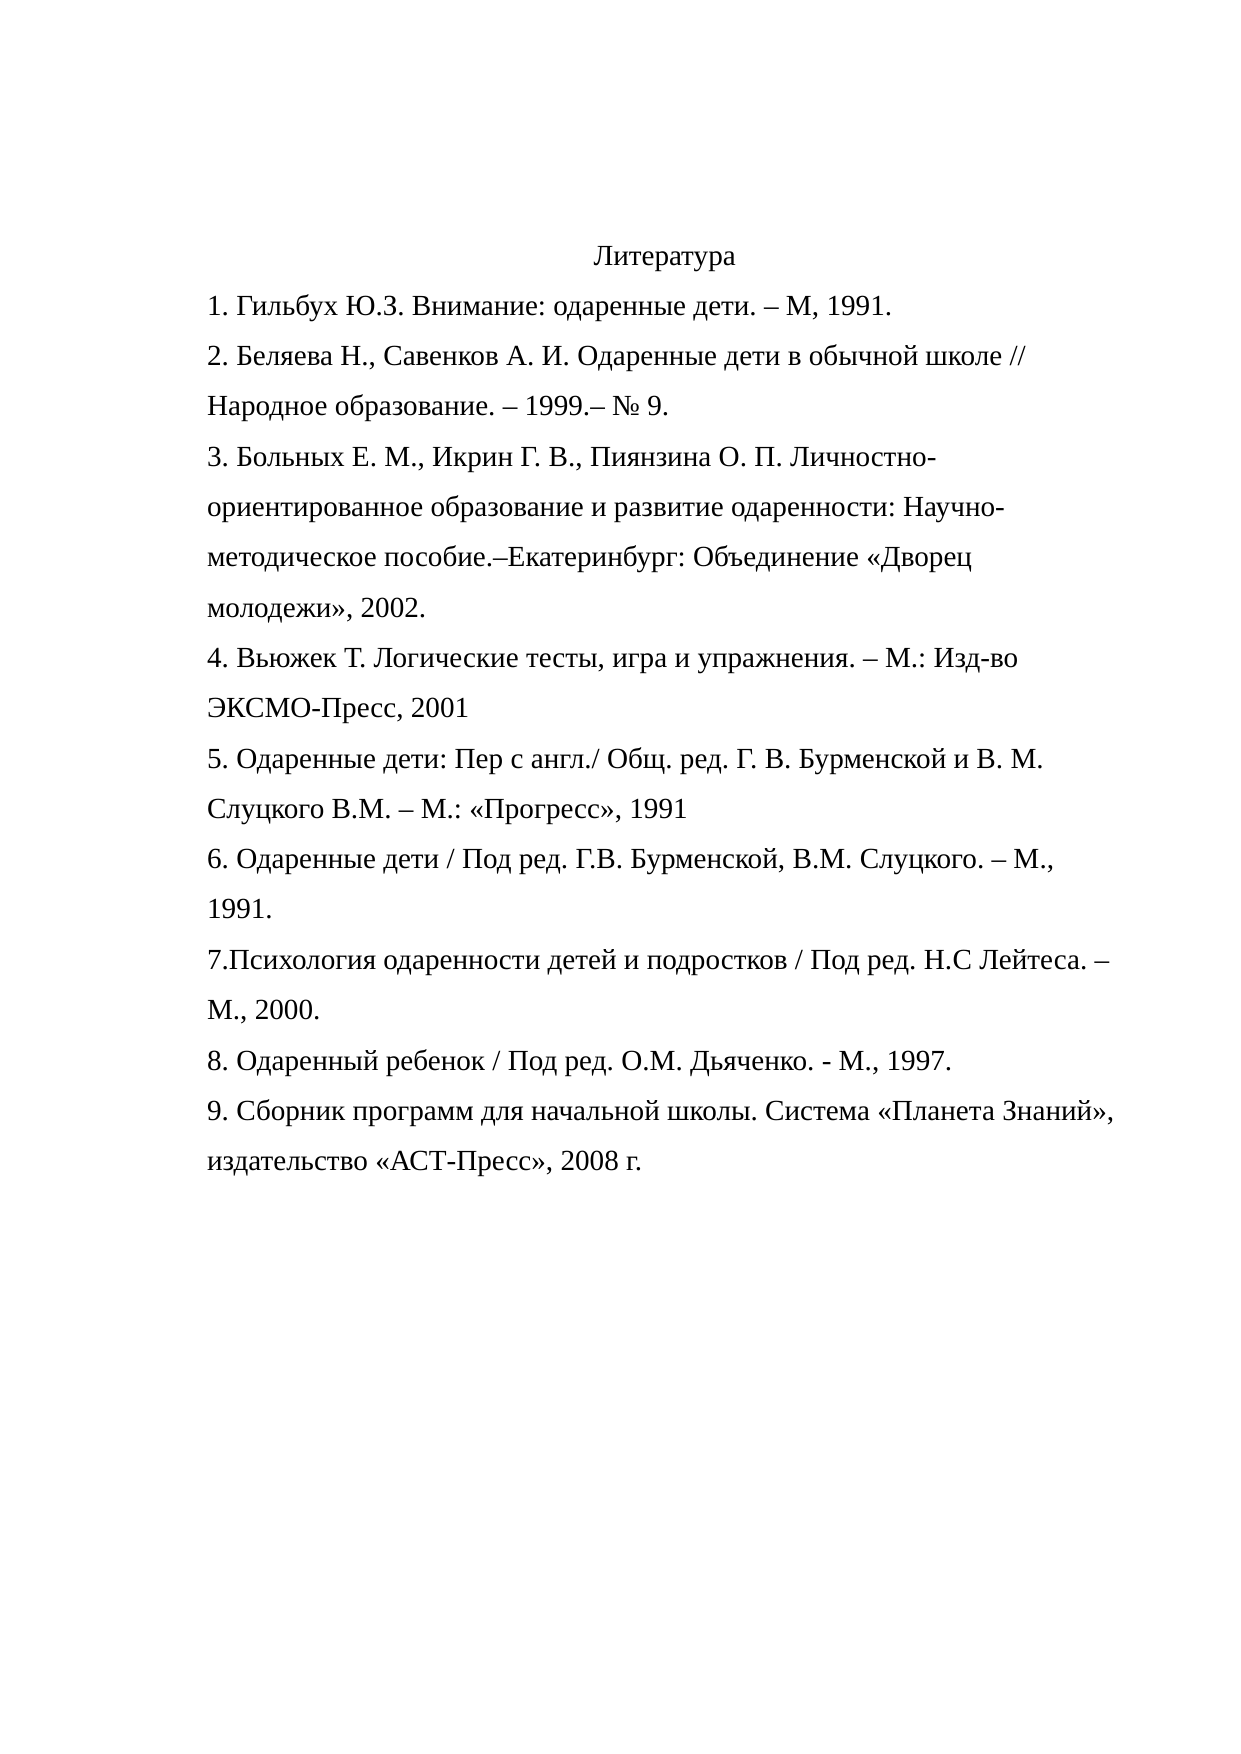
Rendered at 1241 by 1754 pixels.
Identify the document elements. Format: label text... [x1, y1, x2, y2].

text 1. Гильбух Ю.З. Внимание: одаренные дети. – М, 1991. [207, 288, 1122, 321]
text 3. Больных Е. М., Икрин Г. В., Пиянзина О. П. Личностно-ориентированное образование и развитие одаренности: Научно-методическое пособие.–Екатеринбург: Объединение «Дворец молодежи», 2002. [207, 439, 1122, 623]
text 5. Одаренные дети: Пер с англ./ Общ. ред. Г. В. Бурменской и В. М. Слуцкого В.М. – М.: «Прогресс», 1991 [207, 741, 1122, 824]
text 4. Вьюжек Т. Логические тесты, игра и упражнения. – М.: Изд-во ЭКСМО-Пресс, 2001 [207, 640, 1122, 724]
text 9. Сборник программ для начальной школы. Система «Планета Знаний», издательство «АСТ-Пресс», 2008 г. [207, 1093, 1122, 1177]
text Литература [207, 238, 1122, 271]
text 8. Одаренный ребенок / Под ред. О.М. Дьяченко. - М., 1997. [207, 1043, 1122, 1076]
text 7.Психология одаренности детей и подростков / Под ред. Н.C Лейтеса. – М., 2000. [207, 942, 1122, 1026]
text 6. Одаренные дети / Под ред. Г.В. Бурменской, В.М. Слуцкого. – М., 1991. [207, 841, 1122, 925]
text 2. Беляева Н., Савенков А. И. Одаренные дети в обычной школе // Народное образование. – 1999.– № 9. [207, 338, 1122, 422]
